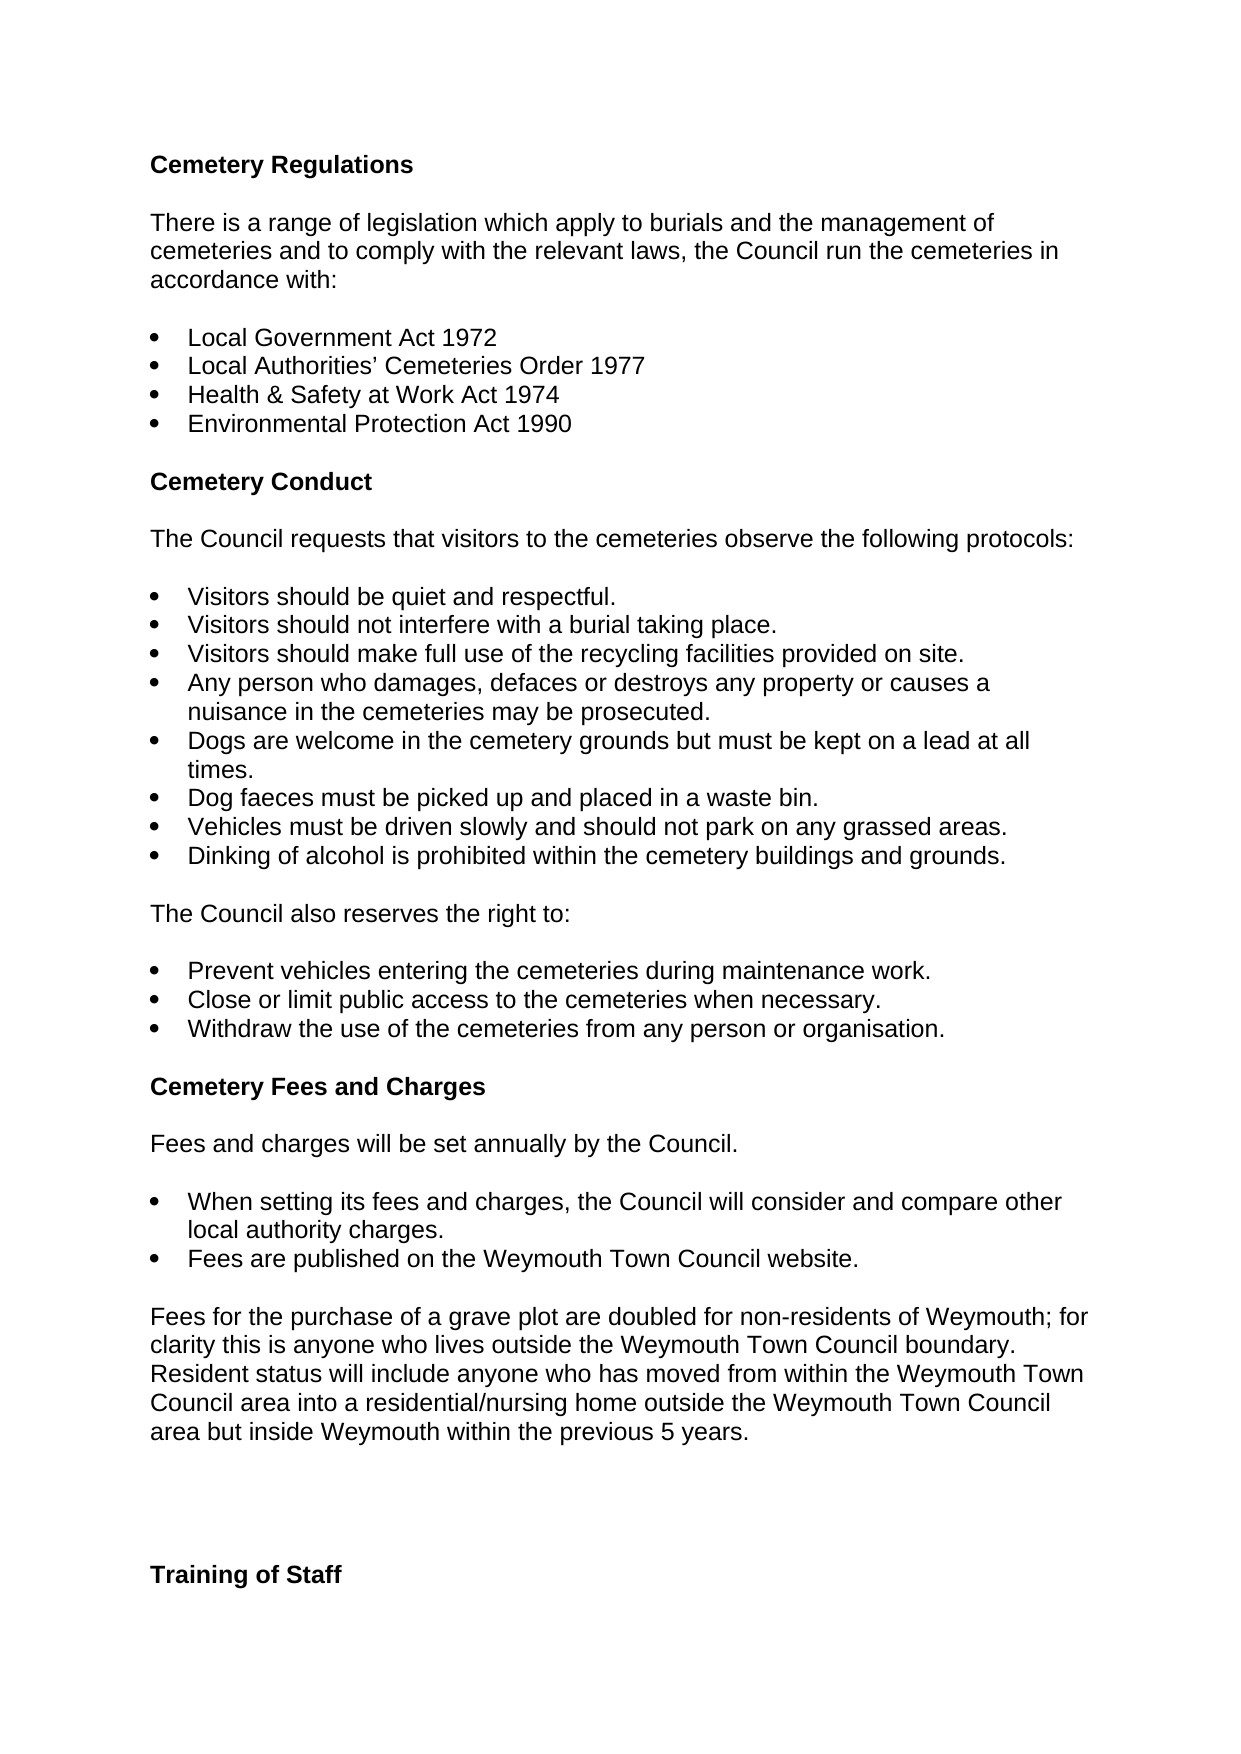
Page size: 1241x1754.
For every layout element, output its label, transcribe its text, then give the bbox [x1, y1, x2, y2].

list Fees are published on the Weymouth Town Council website. [150, 1244, 1090, 1273]
list Dinking of alcohol is prohibited within the cemetery buildings and grounds. [150, 841, 1090, 870]
list Prevent vehicles entering the cemeteries during maintenance work. [150, 956, 1090, 985]
list Health & Safety at Work Act 1974 [150, 380, 1090, 409]
list When setting its fees and charges, the Council will consider and compare other local authority charges. [150, 1187, 1090, 1244]
text Cemetery Regulations [150, 150, 1090, 179]
text Cemetery Fees and Charges [150, 1072, 1090, 1100]
text Training of Staff [150, 1561, 1090, 1589]
list Any person who damages, defaces or destroys any property or causes a nuisance in the cemeteries may be prosecuted. [150, 668, 1090, 726]
list Dog faeces must be picked up and placed in a waste bin. [150, 783, 1090, 812]
list Withdraw the use of the cemeteries from any person or organisation. [150, 1014, 1090, 1043]
list Environmental Protection Act 1990 [150, 409, 1090, 438]
list Local Authorities’ Cemeteries Order 1977 [150, 351, 1090, 380]
list Visitors should not interfere with a burial taking place. [150, 611, 1090, 639]
text The Council requests that visitors to the cemeteries observe the following protocols: [150, 524, 1090, 553]
text There is a range of legislation which apply to burials and the management of cemeteries and to comply with the relevant laws, the Council run the cemeteries in accordance with: [150, 207, 1090, 294]
list Visitors should make full use of the recycling facilities provided on site. [150, 639, 1090, 668]
text The Council also reserves the right to: [150, 899, 1090, 927]
list Close or limit public access to the cemeteries when necessary. [150, 985, 1090, 1014]
text Fees and charges will be set annually by the Council. [150, 1129, 1090, 1158]
text Fees for the purchase of a grave plot are doubled for non-residents of Weymouth; for clarity this is anyone who lives outside the Weymouth Town Council boundary. Resident status will include anyone who has moved from within the Weymouth Town Council area into a residential/nursing home outside the Weymouth Town Council area but inside Weymouth within the previous 5 years. [150, 1302, 1090, 1446]
list Dogs are welcome in the cemetery grounds but must be kept on a lead at all times. [150, 726, 1090, 783]
list Local Government Act 1972 [150, 322, 1090, 351]
list Visitors should be quiet and respectful. [150, 582, 1090, 611]
text Cemetery Conduct [150, 467, 1090, 495]
list Vehicles must be driven slowly and should not park on any grassed areas. [150, 812, 1090, 841]
